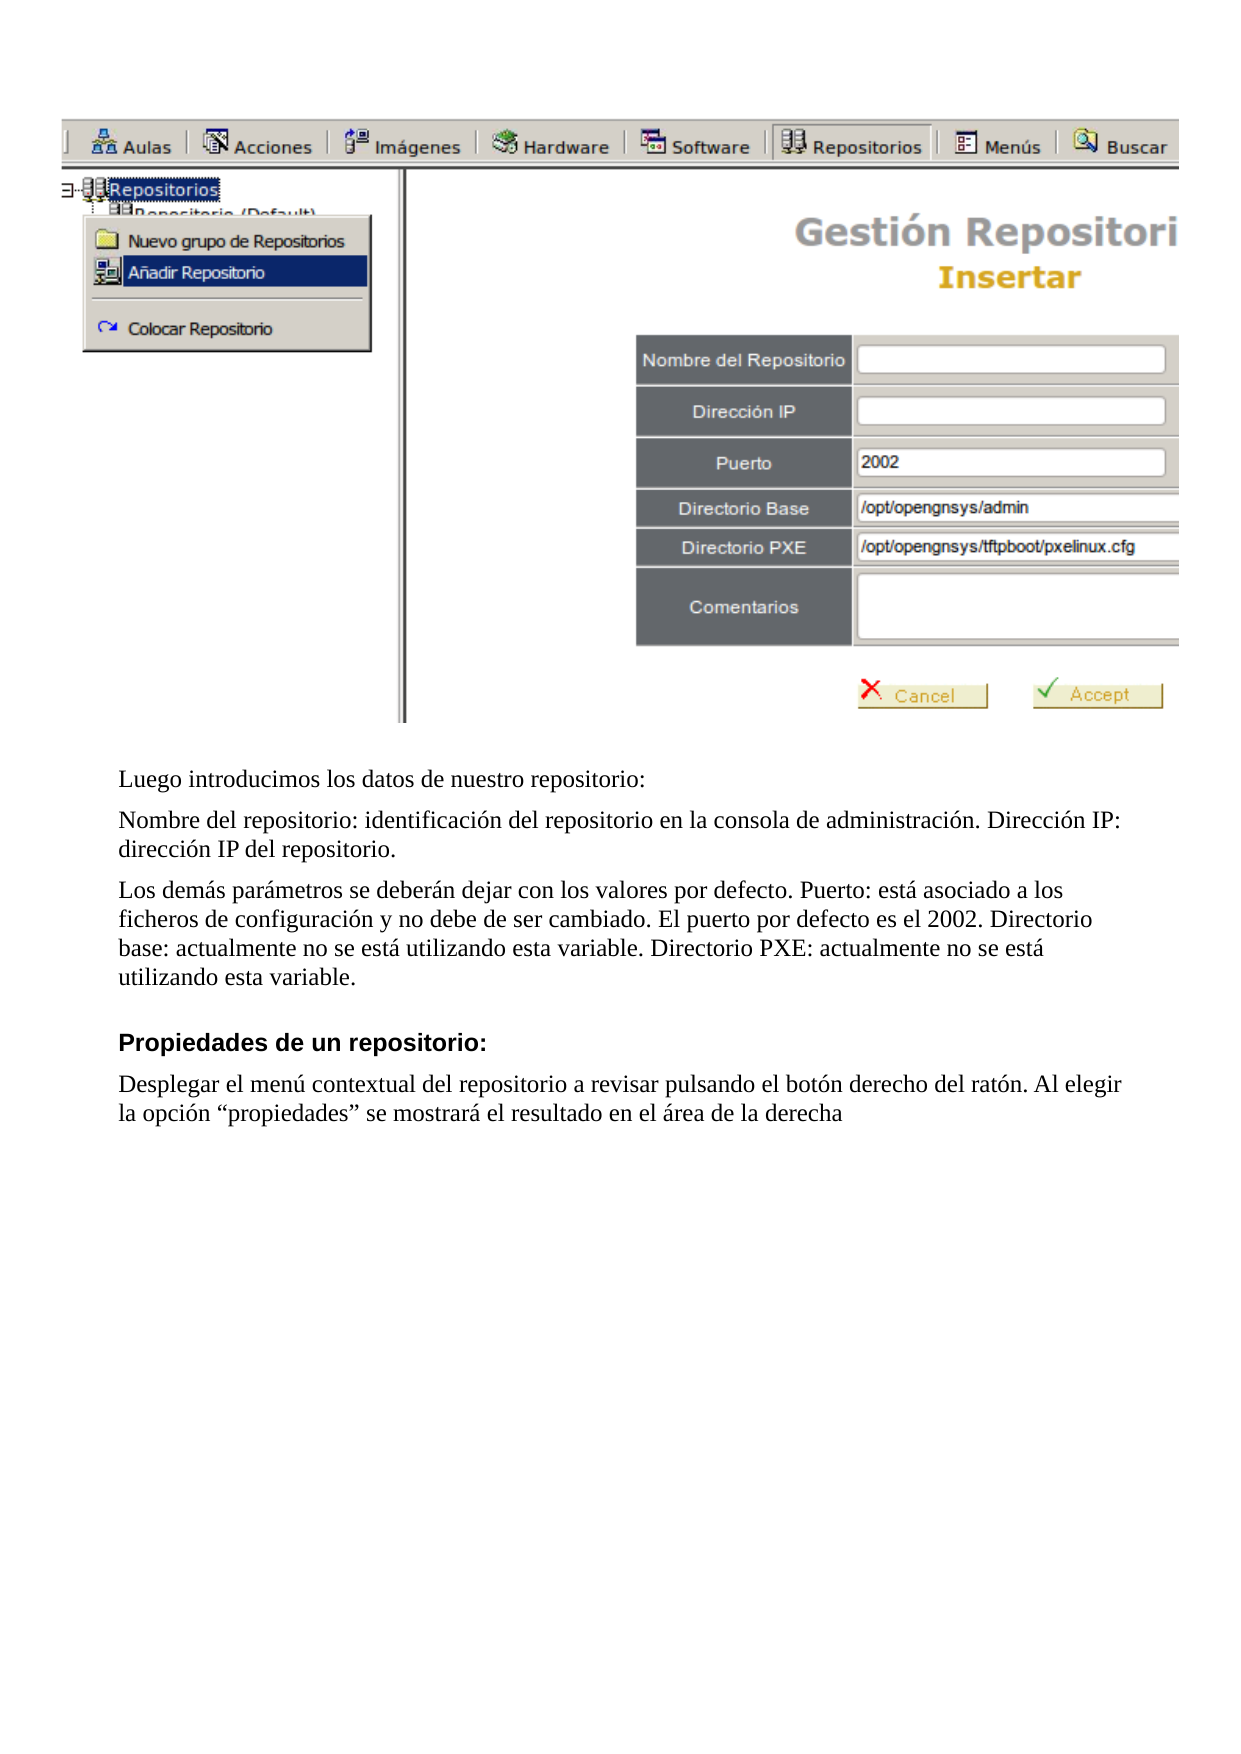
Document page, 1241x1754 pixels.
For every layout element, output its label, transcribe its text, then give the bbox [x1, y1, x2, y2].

subtitle Propiedades de un repositorio: [118, 1028, 1122, 1057]
text Desplegar el menú contextual del repositorio a revisar pulsando el botón derecho del ratón. Al elegir la opción “propiedades” se mostrará el resultado en el área de la derecha [118, 1069, 1122, 1127]
text Luego introducimos los datos de nuestro repositorio: [118, 764, 1122, 793]
text Los demás parámetros se deberán dejar con los valores por defecto. Puerto: está asociado a los ficheros de configuración y no debe de ser cambiado. El puerto por defecto es el 2002. Directorio base: actualmente no se está utilizando esta variable. Directorio PXE: actualmente no se está utilizando esta variable. [118, 875, 1122, 990]
text Nombre del repositorio: identificación del repositorio en la consola de administración. Dirección IP: dirección IP del repositorio. [118, 805, 1122, 863]
